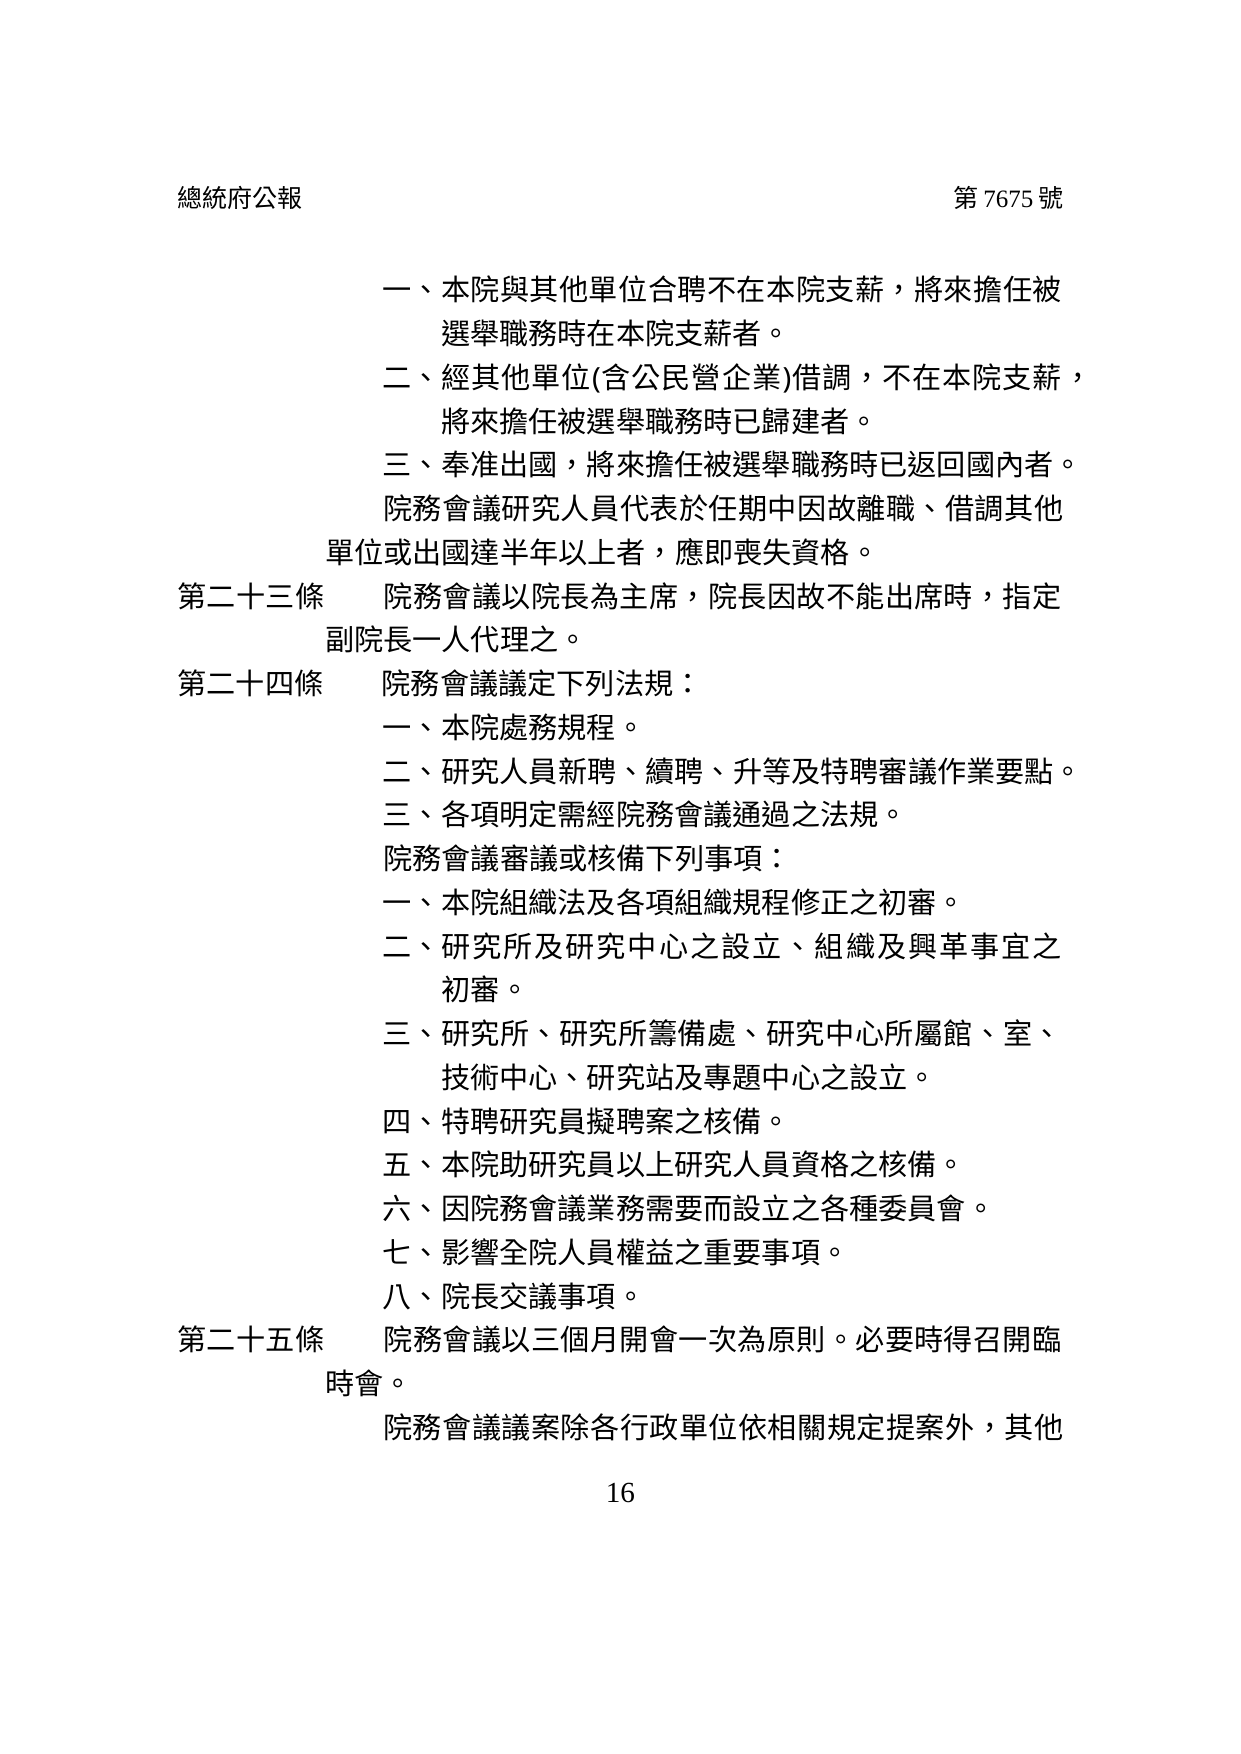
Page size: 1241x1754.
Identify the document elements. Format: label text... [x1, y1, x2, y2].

text 三、 各項明定需經院務會議通過之法規。 [382, 791, 1063, 834]
text 第二十四條 院務會議議定下列法規： [177, 659, 1063, 703]
text 三、 研究所、研究所籌備處、研究中心所屬館、室、技術中心、研究站及專題中心之設立。 [382, 1009, 1063, 1097]
text 六、 因院務會議業務需要而設立之各種委員會。 [382, 1184, 1063, 1228]
text 五、 本院助研究員以上研究人員資格之核備。 [382, 1141, 1063, 1184]
text 第二十五條 院務會議以三個月開會一次為原則。必要時得召開臨時會。 [177, 1316, 1063, 1403]
text 八、 院長交議事項。 [382, 1272, 1063, 1316]
text 二、 研究所及研究中心之設立、組織及興革事宜之初審。 [382, 922, 1063, 1009]
text 二、 經其他單位(含公民營企業)借調，不在本院支薪，將來擔任被選舉職務時已歸建者。 [382, 353, 1063, 441]
text 二、 研究人員新聘、續聘、升等及特聘審議作業要點。 [382, 747, 1063, 791]
text 院務會議審議或核備下列事項： [325, 834, 1063, 878]
text 院務會議研究人員代表於任期中因故離職、借調其他單位或出國達半年以上者，應即喪失資格。 [325, 484, 1063, 572]
text 一、 本院與其他單位合聘不在本院支薪，將來擔任被選舉職務時在本院支薪者。 [382, 266, 1063, 353]
text 七、 影響全院人員權益之重要事項。 [382, 1228, 1063, 1272]
text 三、 奉准出國，將來擔任被選舉職務時已返回國內者。 [382, 441, 1063, 484]
text 一、 本院處務規程。 [382, 703, 1063, 747]
text 四、 特聘研究員擬聘案之核備。 [382, 1097, 1063, 1141]
text 院務會議議案除各行政單位依相關規定提案外，其他 [325, 1403, 1063, 1447]
text 一、 本院組織法及各項組織規程修正之初審。 [382, 878, 1063, 922]
text 第二十三條 院務會議以院長為主席，院長因故不能出席時，指定副院長一人代理之。 [177, 572, 1063, 659]
